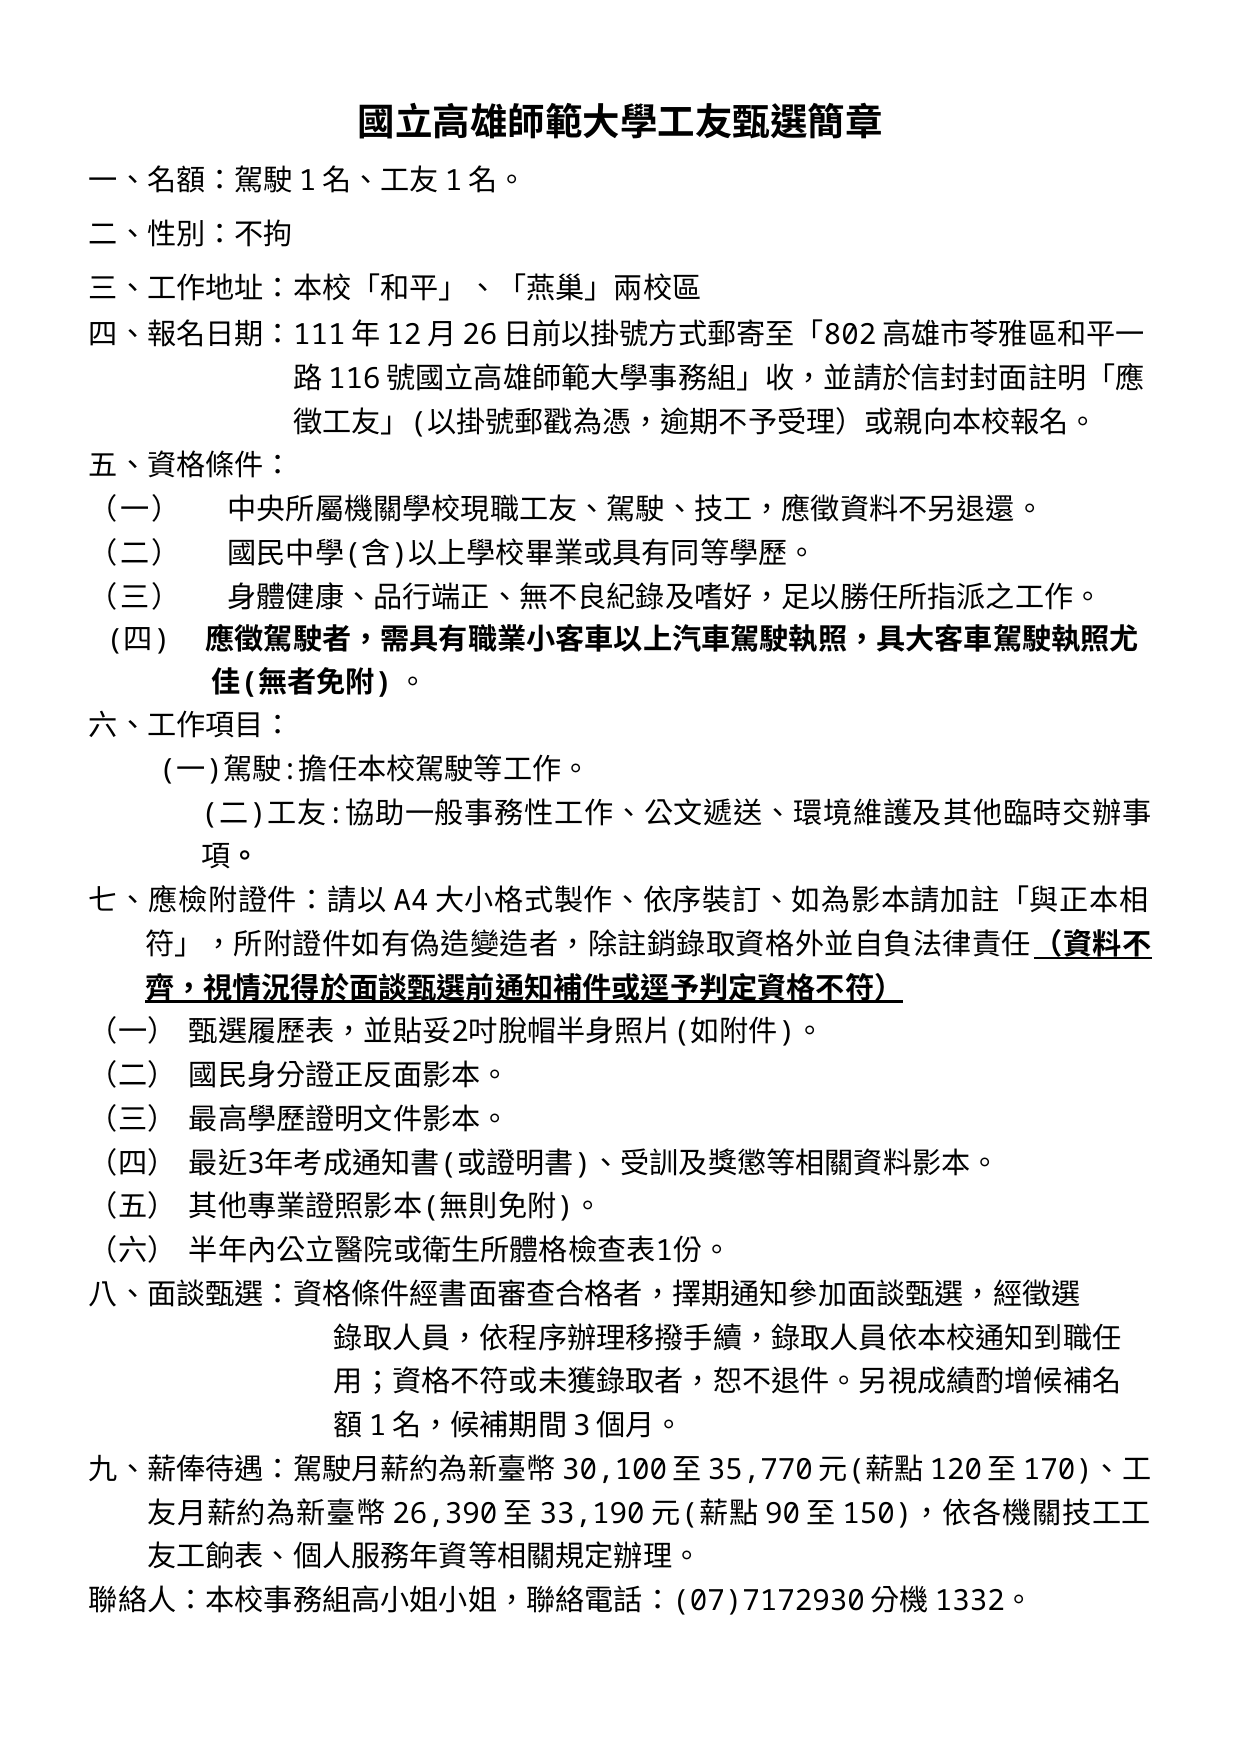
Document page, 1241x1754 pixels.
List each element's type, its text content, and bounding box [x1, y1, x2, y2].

list 國民身分證正反面影本。 [89, 1051, 1152, 1094]
text 一、名額：駕駛1名、工友1名。 [89, 147, 1152, 201]
text 六、工作項目： [89, 701, 1152, 744]
text 三、工作地址：本校「和平」、「燕巢」兩校區 [89, 255, 1152, 309]
text 用；資格不符或未獲錄取者，恕不退件。另視成績酌增候補名 [89, 1357, 1152, 1401]
text 國立高雄師範大學工友甄選簡章 [89, 89, 1152, 147]
list 甄選履歷表，並貼妥2吋脫帽半身照片(如附件)。 [89, 1007, 1152, 1051]
text (四) 應徵駕駛者，需具有職業小客車以上汽車駕駛執照，具大客車駕駛執照尤 [89, 616, 1152, 658]
list 國民中學(含)以上學校畢業或具有同等學歷。 [89, 528, 1152, 572]
list 身體健康、品行端正、無不良紀錄及嗜好，足以勝任所指派之工作。 [89, 572, 1152, 616]
list 最高學歷證明文件影本。 [89, 1094, 1152, 1138]
text 九、薪俸待遇：駕駛月薪約為新臺幣30,100至35,770元(薪點120至170)、工友月薪約為新臺幣26,390至33,190元(薪點90至150)，依各機關技工工友工餉表、個人服務年資等相關規定辦理。 [89, 1444, 1152, 1576]
text 四、報名日期：111年12月26日前以掛號方式郵寄至「802高雄市苓雅區和平一路116號國立高雄師範大學事務組」收，並請於信封封面註明「應徵工友」(以掛號郵戳為憑，逾期不予受理）或親向本校報名。 [89, 309, 1152, 441]
list 最近3年考成通知書(或證明書)、受訓及獎懲等相關資料影本。 [89, 1138, 1152, 1182]
text 錄取人員，依程序辦理移撥手續，錄取人員依本校通知到職任 [89, 1313, 1152, 1357]
text (一)駕駛:擔任本校駕駛等工作。 [89, 744, 1152, 788]
text 八、面談甄選：資格條件經書面審查合格者，擇期通知參加面談甄選，經徵選 [89, 1269, 1152, 1313]
text (二)工友:協助一般事務性工作、公文遞送、環境維護及其他臨時交辦事項。 [201, 788, 1152, 876]
list 其他專業證照影本(無則免附)。 [89, 1182, 1152, 1226]
text 額1名，候補期間3個月。 [89, 1401, 1152, 1444]
text 七、應檢附證件：請以A4大小格式製作、依序裝訂、如為影本請加註「與正本相符」，所附證件如有偽造變造者，除註銷錄取資格外並自負法律責任（資料不齊，視情況得於面談甄選前通知補件或逕予判定資格不符） [89, 876, 1152, 1007]
text 五、資格條件： [89, 441, 1152, 484]
text 聯絡人：本校事務組高小姐小姐，聯絡電話：(07)7172930分機1332。 [89, 1576, 1152, 1619]
list 中央所屬機關學校現職工友、駕駛、技工，應徵資料不另退還。 [89, 484, 1152, 528]
text 佳(無者免附) 。 [89, 658, 1152, 701]
list 半年內公立醫院或衛生所體格檢查表1份。 [89, 1226, 1152, 1269]
text 二、性別：不拘 [89, 201, 1152, 255]
